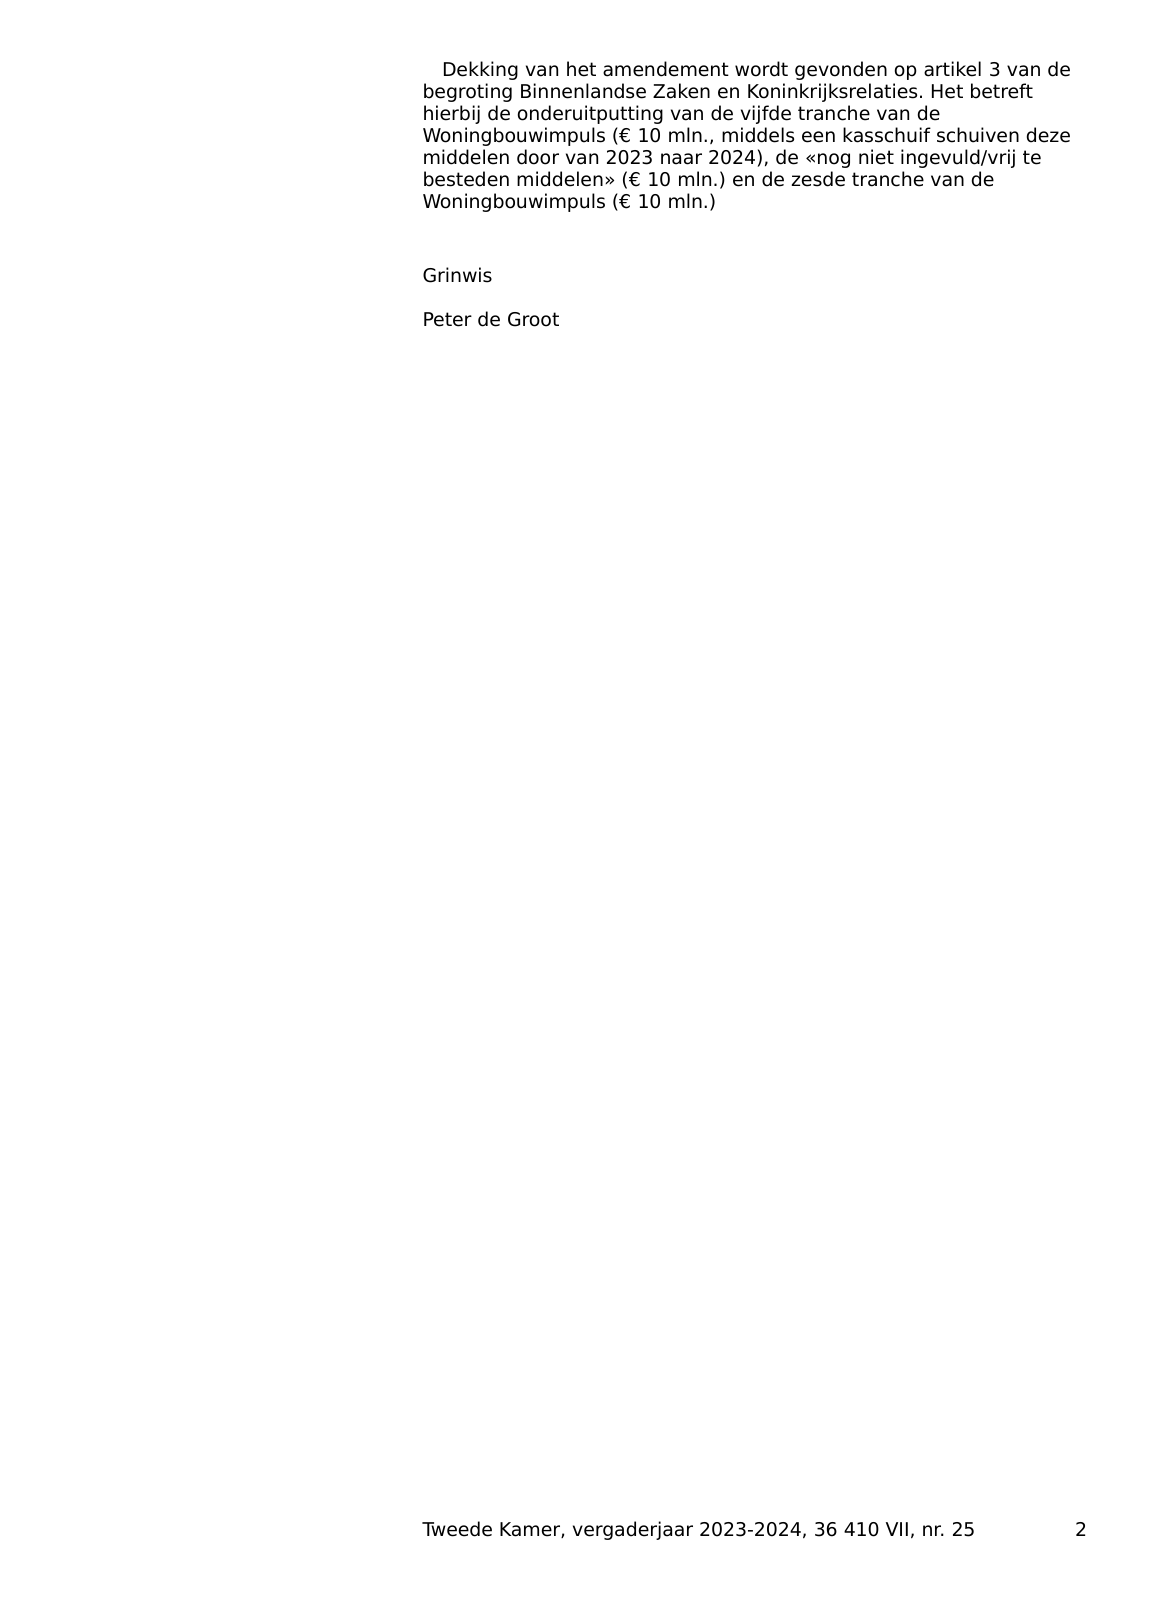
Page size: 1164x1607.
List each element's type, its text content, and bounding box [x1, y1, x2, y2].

text Dekking van het amendement wordt gevonden op artikel 3 van de begroting Binnenlandse Zaken en Koninkrijksrelaties. Het betreft hierbij de onderuitputting van de vijfde tranche van de Woningbouwimpuls (€ 10 mln., middels een kasschuif schuiven deze middelen door van 2023 naar 2024), de «nog niet ingevuld/vrij te besteden middelen» (€ 10 mln.) en de zesde tranche van de Woningbouwimpuls (€ 10 mln.) [422, 59, 1087, 213]
text Grinwis Peter de Groot [422, 243, 1087, 331]
